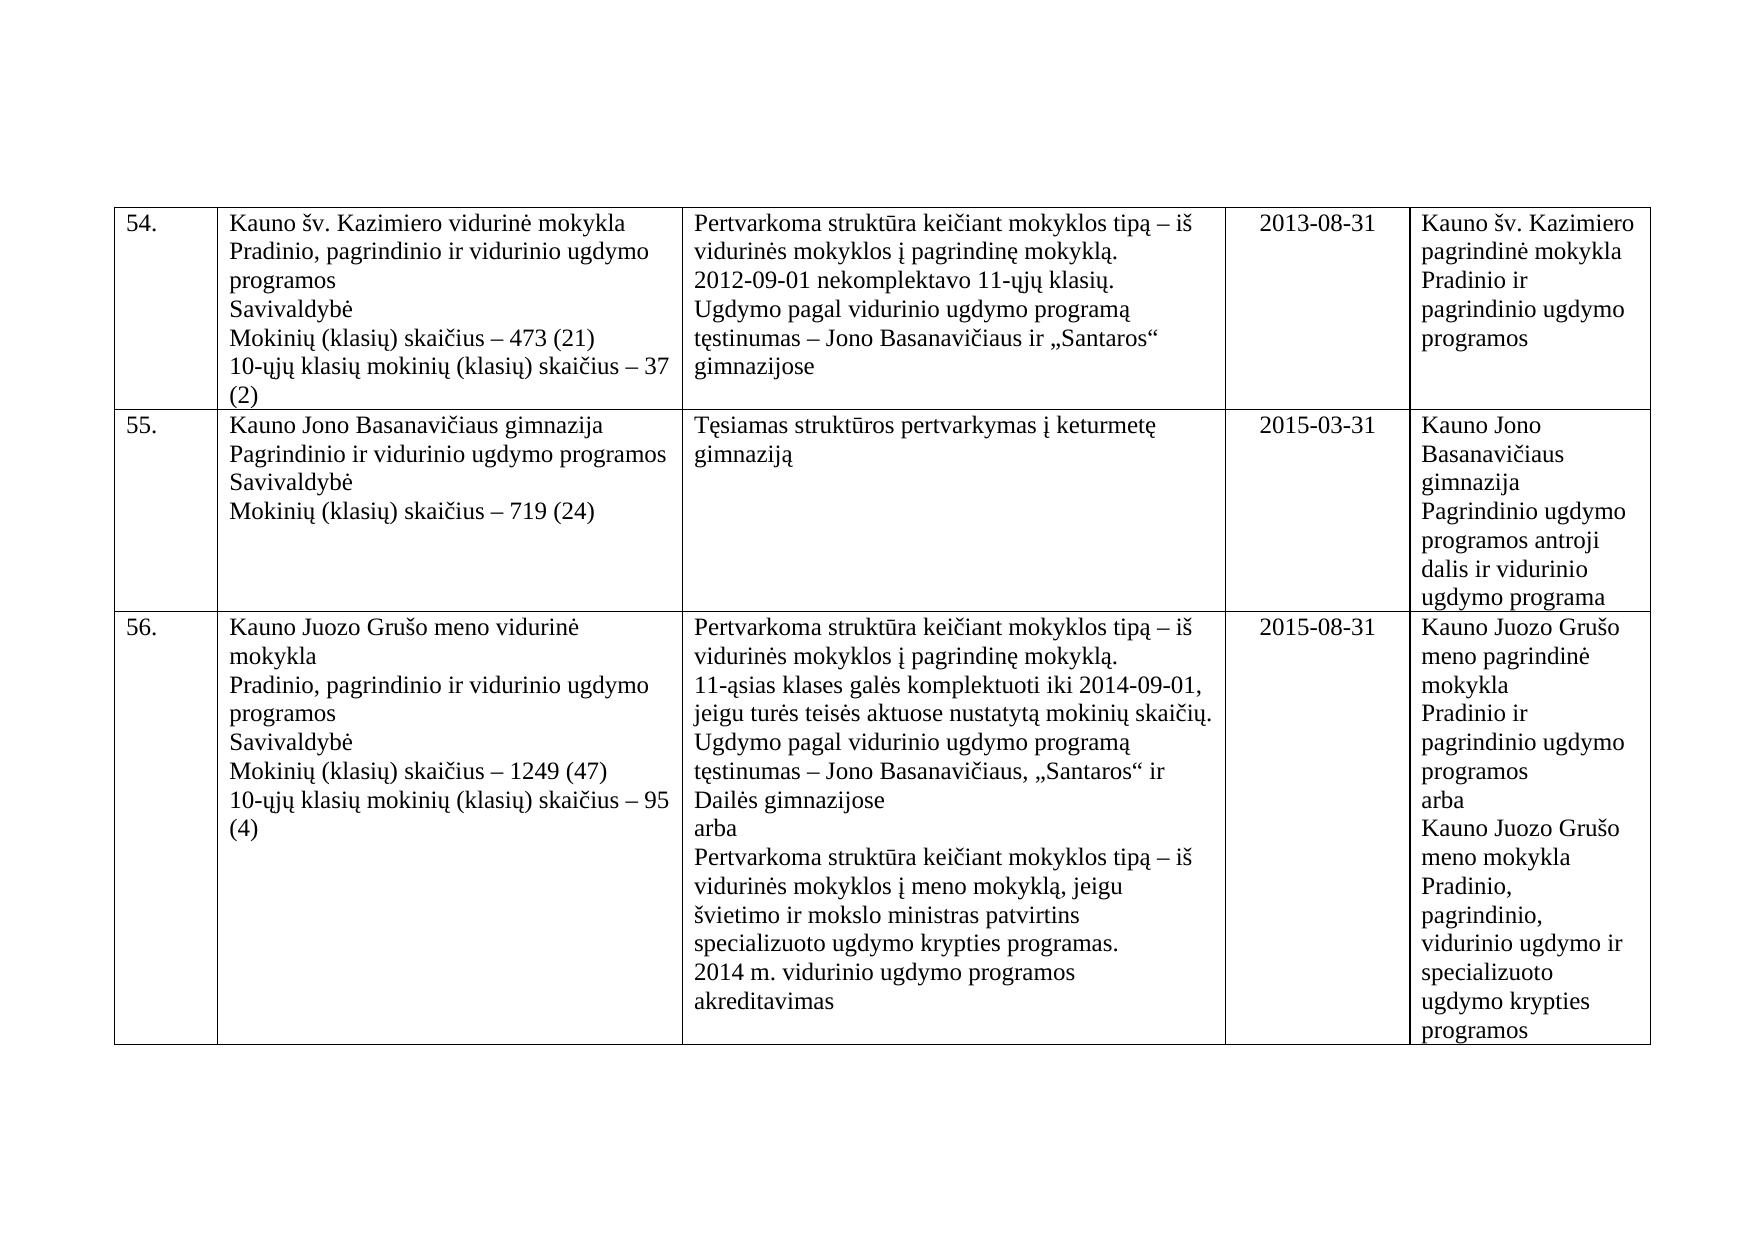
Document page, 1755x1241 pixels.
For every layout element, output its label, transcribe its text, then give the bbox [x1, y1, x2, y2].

table_cell Kauno Juozo Grušo meno pagrindinė mokykla Pradinio ir pagrindinio ugdymo programos arba Kauno Juozo Grušo meno mokykla Pradinio, pagrindinio, vidurinio ugdymo ir specializuoto ugdymo krypties programos [1411, 612, 1650, 1043]
table_cell Tęsiamas struktūros pertvarkymas į keturmetę gimnaziją [683, 410, 1225, 611]
table_cell Pertvarkoma struktūra keičiant mokyklos tipą – iš vidurinės mokyklos į pagrindinę mokyklą. 11-ąsias klases galės komplektuoti iki 2014-09-01, jeigu turės teisės aktuose nustatytą mokinių skaičių. Ugdymo pagal vidurinio ugdymo programą tęstinumas – Jono Basanavičiaus, „Santaros“ ir Dailės gimnazijose arba Pertvarkoma struktūra keičiant mokyklos tipą – iš vidurinės mokyklos į meno mokyklą, jeigu švietimo ir mokslo ministras patvirtins specializuoto ugdymo krypties programas. 2014 m. vidurinio ugdymo programos akreditavimas [683, 612, 1225, 1043]
table_cell 2013-08-31 [1226, 208, 1409, 409]
table_cell 2015-08-31 [1226, 612, 1409, 1043]
table_cell 2015-03-31 [1226, 410, 1409, 611]
table_cell 55. [115, 410, 217, 611]
table_cell 54. [115, 208, 217, 409]
table_cell Kauno šv. Kazimiero pagrindinė mokykla Pradinio ir pagrindinio ugdymo programos [1411, 208, 1650, 409]
table_cell Kauno Jono Basanavičiaus gimnazija Pagrindinio ir vidurinio ugdymo programos Savivaldybė Mokinių (klasių) skaičius – 719 (24) [218, 410, 682, 611]
table_cell Kauno šv. Kazimiero vidurinė mokykla Pradinio, pagrindinio ir vidurinio ugdymo programos Savivaldybė Mokinių (klasių) skaičius – 473 (21) 10-ųjų klasių mokinių (klasių) skaičius – 37 (2) [218, 208, 682, 409]
table_cell Pertvarkoma struktūra keičiant mokyklos tipą – iš vidurinės mokyklos į pagrindinę mokyklą. 2012-09-01 nekomplektavo 11-ųjų klasių. Ugdymo pagal vidurinio ugdymo programą tęstinumas – Jono Basanavičiaus ir „Santaros“ gimnazijose [683, 208, 1225, 409]
table_cell 56. [115, 612, 217, 1043]
table_cell Kauno Juozo Grušo meno vidurinė mokykla Pradinio, pagrindinio ir vidurinio ugdymo programos Savivaldybė Mokinių (klasių) skaičius – 1249 (47) 10-ųjų klasių mokinių (klasių) skaičius – 95 (4) [218, 612, 682, 1043]
table_cell Kauno Jono Basanavičiaus gimnazija Pagrindinio ugdymo programos antroji dalis ir vidurinio ugdymo programa [1411, 410, 1650, 611]
